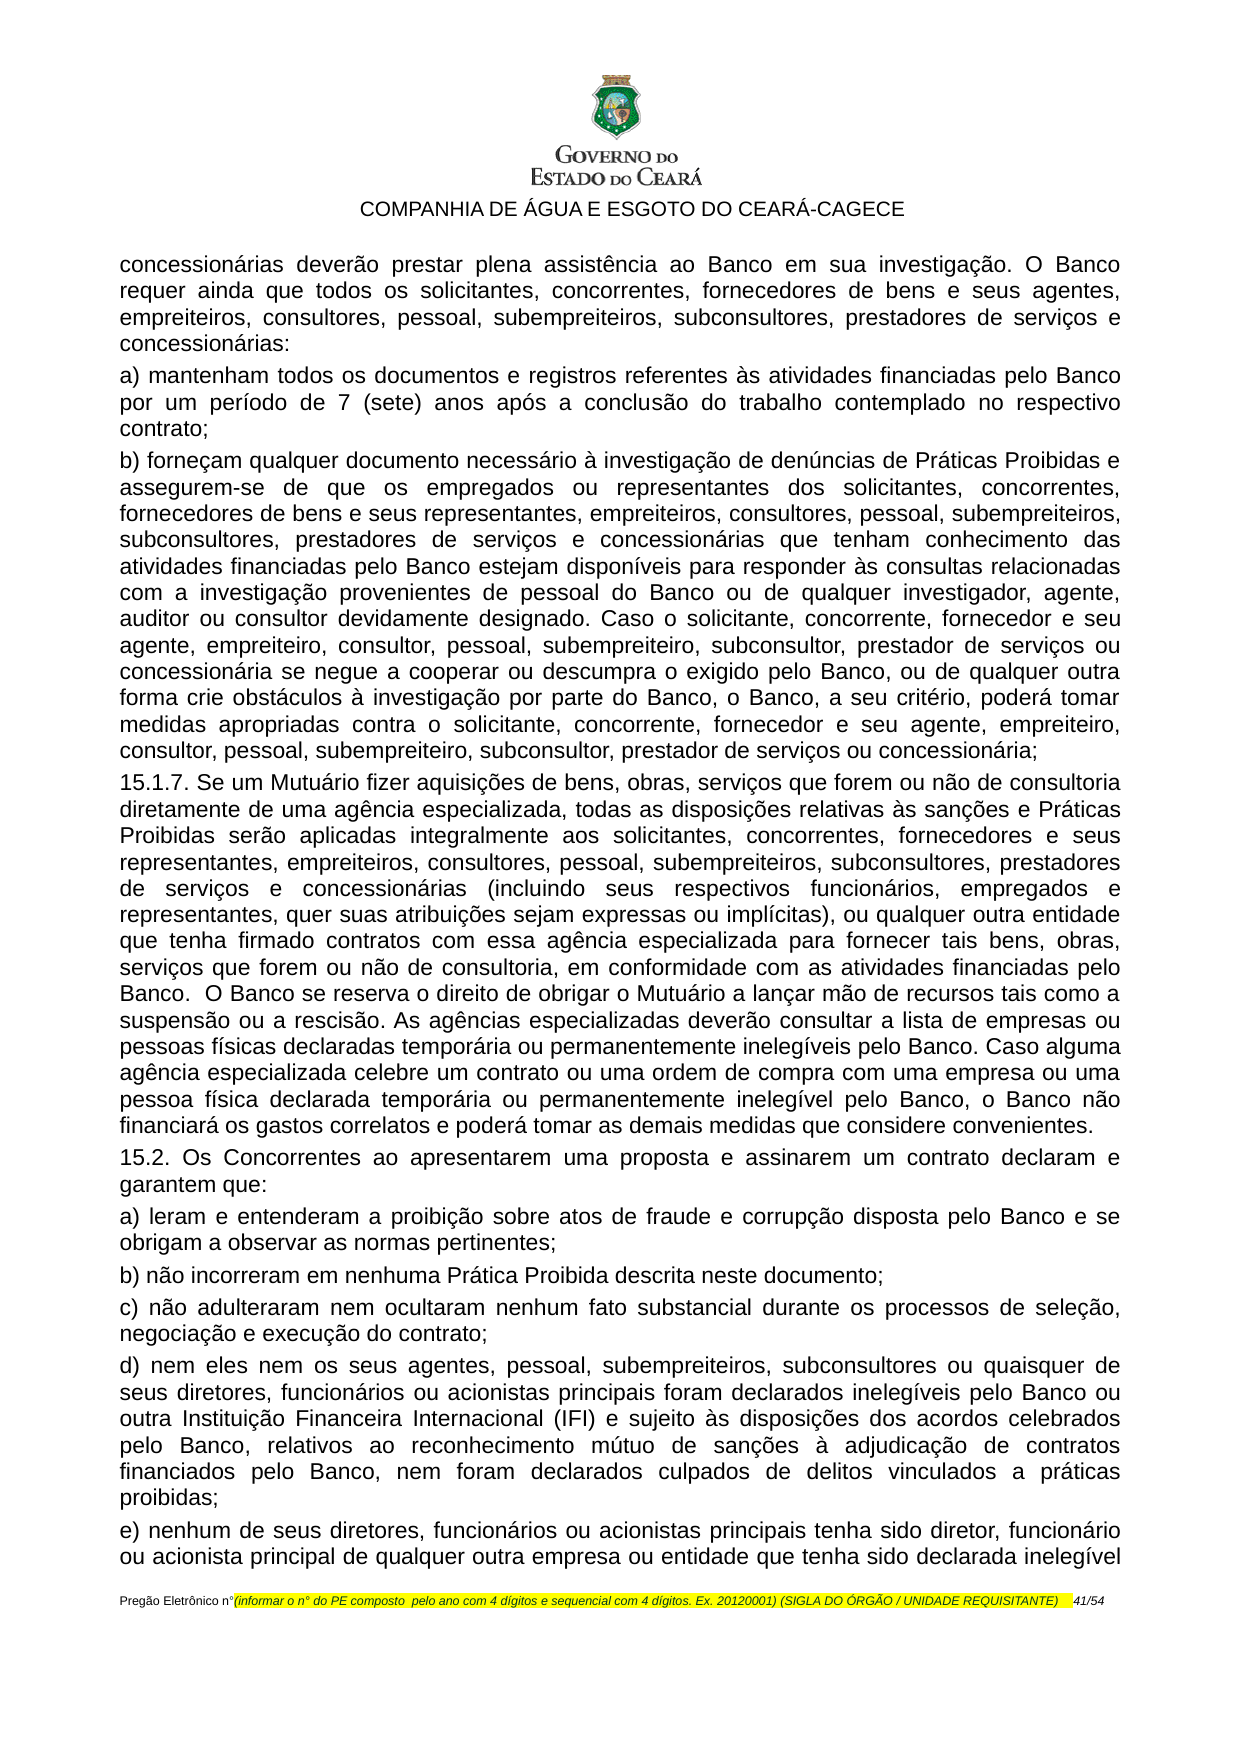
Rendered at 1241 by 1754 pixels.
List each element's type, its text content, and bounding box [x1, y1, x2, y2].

text e) nenhum de seus diretores, funcionários ou acionistas principais tenha sido diretor, funcionário ou acionista principal de qualquer outra empresa ou entidade que tenha sido declarada inelegível [119, 1517, 1121, 1569]
text b) não incorreram em nenhuma Prática Proibida descrita neste documento; [119, 1262, 1121, 1288]
text 15.2. Os Concorrentes ao apresentarem uma proposta e assinarem um contrato declaram e garantem que: [119, 1144, 1121, 1197]
text c) não adulteraram nem ocultaram nenhum fato substancial durante os processos de seleção, negociação e execução do contrato; [119, 1294, 1121, 1347]
text b) forneçam qualquer documento necessário à investigação de denúncias de Práticas Proibidas e assegurem-se de que os empregados ou representantes dos solicitantes, concorrentes, fornecedores de bens e seus representantes, empreiteiros, consultores, pessoal, subempreiteiros, subconsultores, prestadores de serviços e concessionárias que tenham conhecimento das atividades financiadas pelo Banco estejam disponíveis para responder às consultas relacionadas com a investigação provenientes de pessoal do Banco ou de qualquer investigador, agente, auditor ou consultor devidamente designado. Caso o solicitante, concorrente, fornecedor e seu agente, empreiteiro, consultor, pessoal, subempreiteiro, subconsultor, prestador de serviços ou concessionária se negue a cooperar ou descumpra o exigido pelo Banco, ou de qualquer outra forma crie obstáculos à investigação por parte do Banco, o Banco, a seu critério, poderá tomar medidas apropriadas contra o solicitante, concorrente, fornecedor e seu agente, empreiteiro, consultor, pessoal, subempreiteiro, subconsultor, prestador de serviços ou concessionária; [119, 447, 1121, 763]
text 15.1.7. Se um Mutuário fizer aquisições de bens, obras, serviços que forem ou não de consultoria diretamente de uma agência especializada, todas as disposições relativas às sanções e Práticas Proibidas serão aplicadas integralmente aos solicitantes, concorrentes, fornecedores e seus representantes, empreiteiros, consultores, pessoal, subempreiteiros, subconsultores, prestadores de serviços e concessionárias (incluindo seus respectivos funcionários, empregados e representantes, quer suas atribuições sejam expressas ou implícitas), ou qualquer outra entidade que tenha firmado contratos com essa agência especializada para fornecer tais bens, obras, serviços que forem ou não de consultoria, em conformidade com as atividades financiadas pelo Banco. O Banco se reserva o direito de obrigar o Mutuário a lançar mão de recursos tais como a suspensão ou a rescisão. As agências especializadas deverão consultar a lista de empresas ou pessoas físicas declaradas temporária ou permanentemente inelegíveis pelo Banco. Caso alguma agência especializada celebre um contrato ou uma ordem de compra com uma empresa ou uma pessoa física declarada temporária ou permanentemente inelegível pelo Banco, o Banco não financiará os gastos correlatos e poderá tomar as demais medidas que considere convenientes. [119, 769, 1121, 1138]
text concessionárias deverão prestar plena assistência ao Banco em sua investigação. O Banco requer ainda que todos os solicitantes, concorrentes, fornecedores de bens e seus agentes, empreiteiros, consultores, pessoal, subempreiteiros, subconsultores, prestadores de serviços e concessionárias: [119, 251, 1121, 356]
text a) leram e entenderam a proibição sobre atos de fraude e corrupção disposta pelo Banco e se obrigam a observar as normas pertinentes; [119, 1203, 1121, 1256]
text d) nem eles nem os seus agentes, pessoal, subempreiteiros, subconsultores ou quaisquer de seus diretores, funcionários ou acionistas principais foram declarados inelegíveis pelo Banco ou outra Instituição Financeira Internacional (IFI) e sujeito às disposições dos acordos celebrados pelo Banco, relativos ao reconhecimento mútuo de sanções à adjudicação de contratos financiados pelo Banco, nem foram declarados culpados de delitos vinculados a práticas proibidas; [119, 1352, 1121, 1511]
text a) mantenham todos os documentos e registros referentes às atividades financiadas pelo Banco por um período de 7 (sete) anos após a conclusão do trabalho contemplado no respectivo contrato; [119, 362, 1121, 441]
